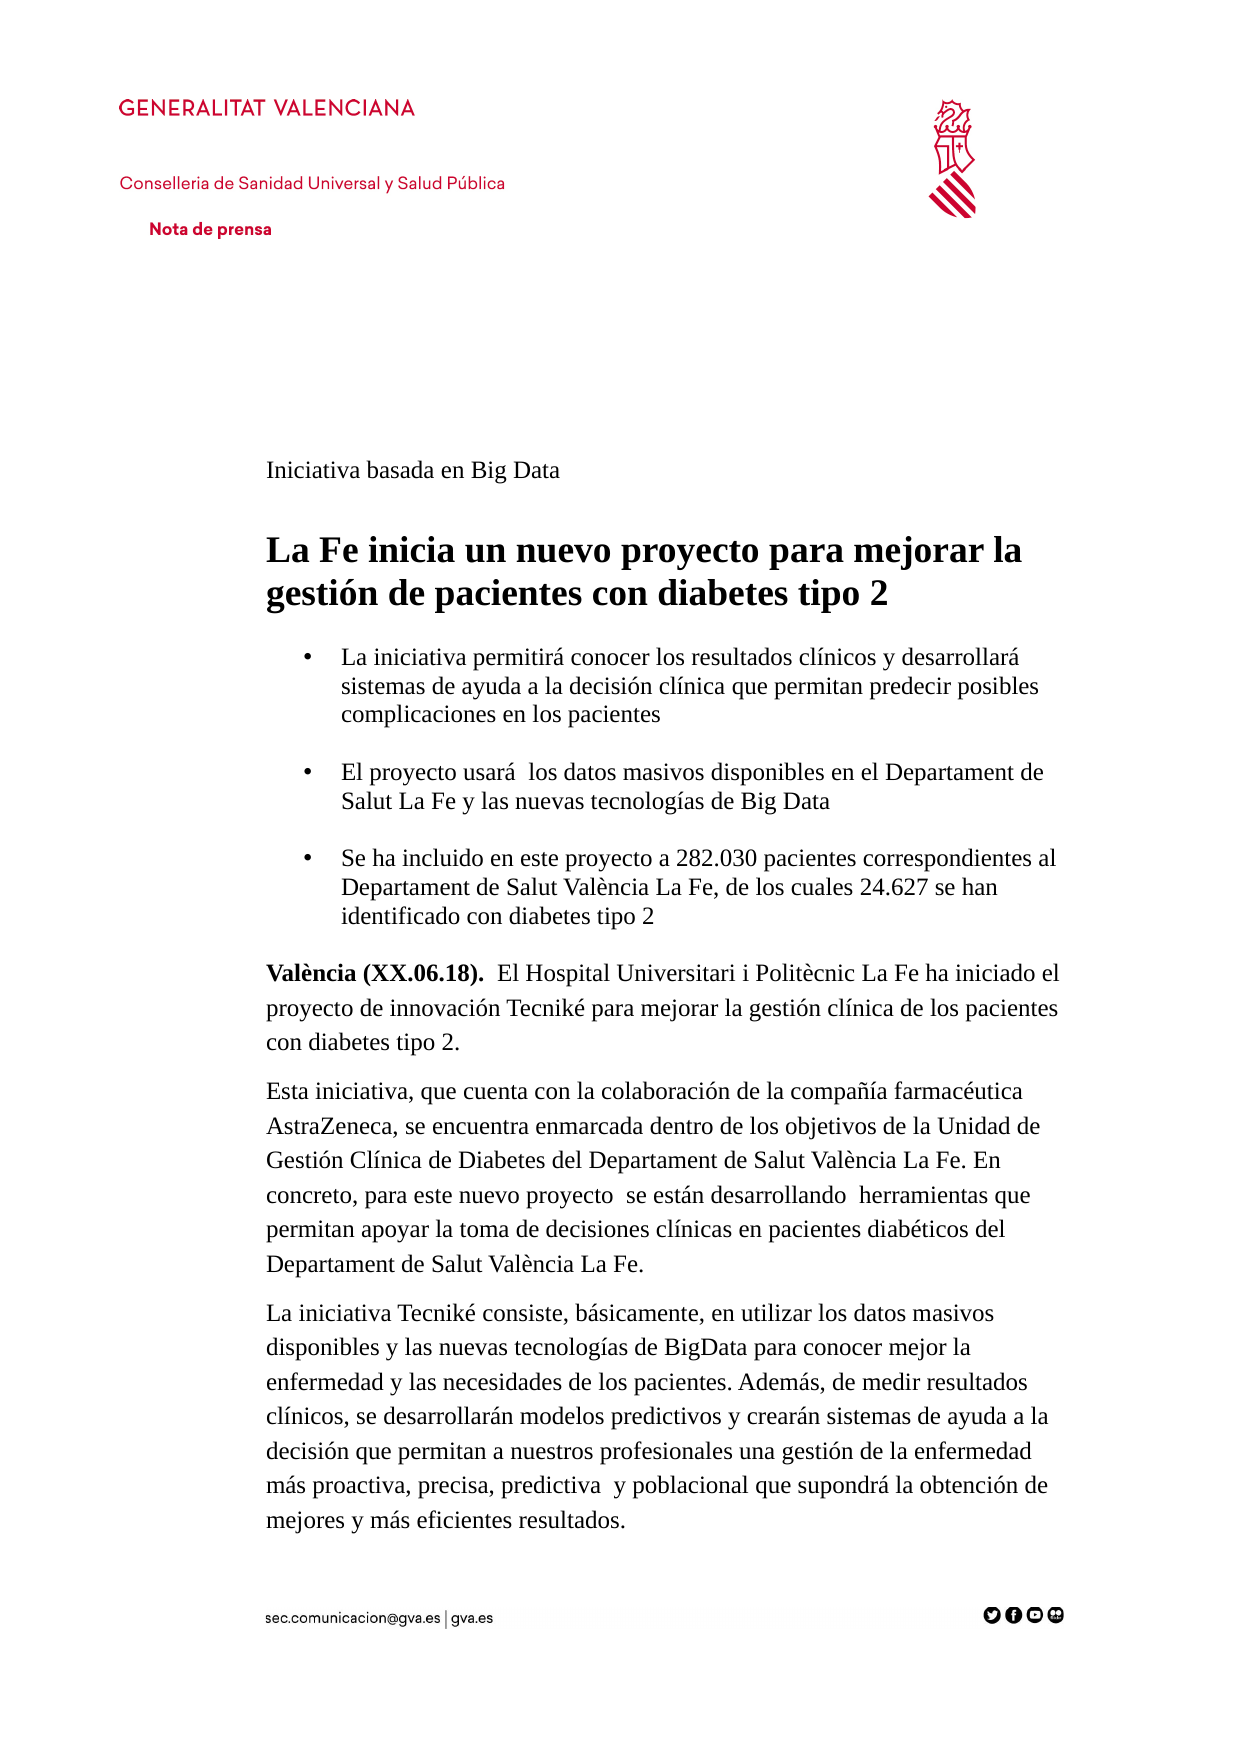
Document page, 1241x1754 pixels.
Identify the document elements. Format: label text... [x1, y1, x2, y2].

list Se ha incluido en este proyecto a 282.030 pacientes correspondientes al Departament de Salut València La Fe, de los cuales 24.627 se han identificado con diabetes tipo 2 [303, 843, 1064, 929]
text València (XX.06.18). El Hospital Universitari i Politècnic La Fe ha iniciado el proyecto de innovación Tecniké para mejorar la gestión clínica de los pacientes con diabetes tipo 2. [266, 958, 1064, 1056]
picture [265, 1607, 1064, 1629]
list La iniciativa permitirá conocer los resultados clínicos y desarrollará sistemas de ayuda a la decisión clínica que permitan predecir posibles complicaciones en los pacientes [303, 642, 1064, 728]
text La iniciativa Tecniké consiste, básicamente, en utilizar los datos masivos disponibles y las nuevas tecnologías de BigData para conocer mejor la enfermedad y las necesidades de los pacientes. Además, de medir resultados clínicos, se desarrollarán modelos predictivos y crearán sistemas de ayuda a la decisión que permitan a nuestros profesionales una gestión de la enfermedad más proactiva, precisa, predictiva y poblacional que supondrá la obtención de mejores y más eficientes resultados. [266, 1298, 1064, 1533]
list El proyecto usará los datos masivos disponibles en el Departament de Salut La Fe y las nuevas tecnologías de Big Data [303, 757, 1064, 814]
text La Fe inicia un nuevo proyecto para mejorar la gestión de pacientes con diabetes tipo 2 [266, 527, 1064, 613]
picture [119, 99, 976, 239]
text Esta iniciativa, que cuenta con la colaboración de la compañía farmacéutica AstraZeneca, se encuentra enmarcada dentro de los objetivos de la Unidad de Gestión Clínica de Diabetes del Departament de Salut València La Fe. En concreto, para este nuevo proyecto se están desarrollando herramientas que permitan apoyar la toma de decisiones clínicas en pacientes diabéticos del Departament de Salut València La Fe. [266, 1076, 1064, 1277]
text Iniciativa basada en Big Data [266, 455, 1064, 484]
